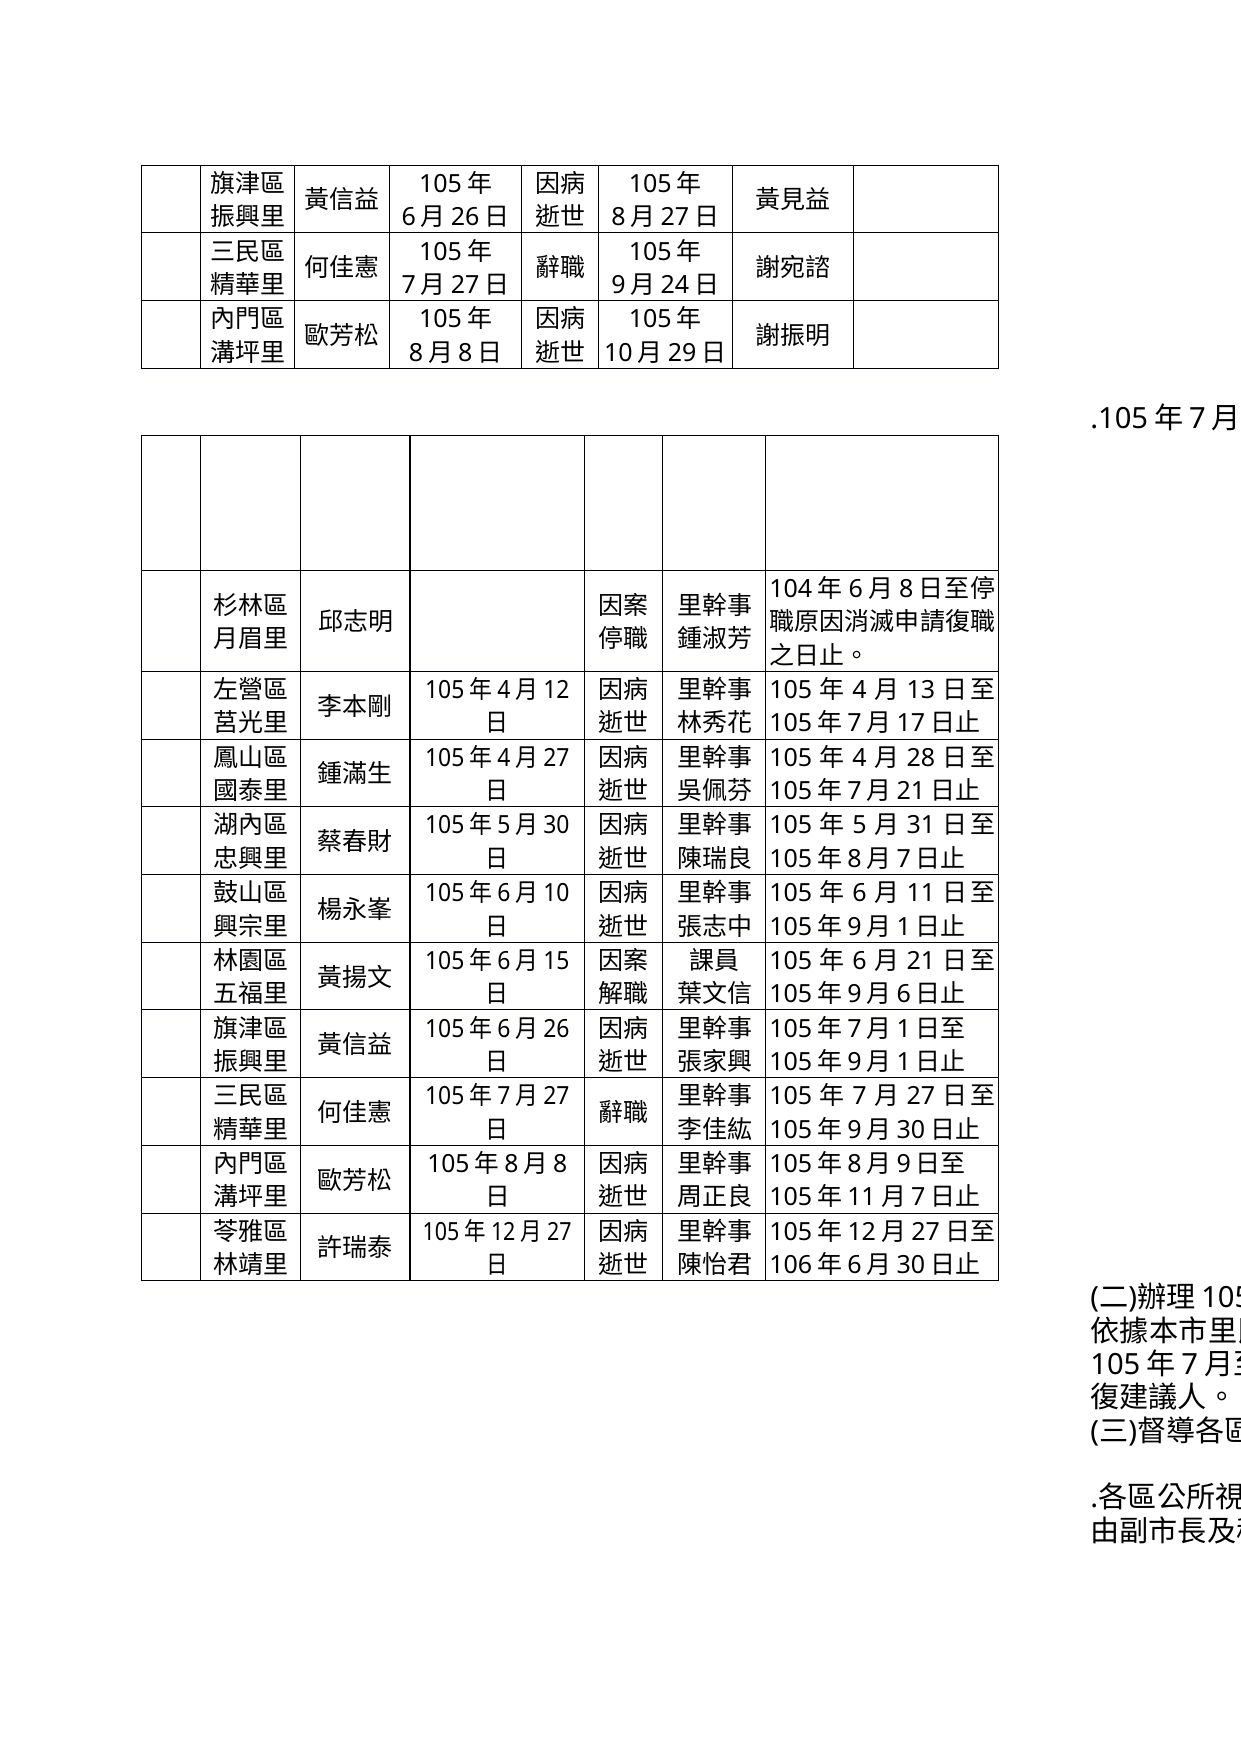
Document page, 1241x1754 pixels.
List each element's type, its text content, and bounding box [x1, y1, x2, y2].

table_cell 104年6月8日至停職原因消滅申請復職之日止。 [766, 571, 998, 671]
table_cell 105年 7月27日 [390, 233, 521, 300]
table_cell 10 [142, 1214, 200, 1280]
table_cell 里幹事 吳佩芬 [663, 740, 765, 806]
table_cell 105年 10月29日 [599, 301, 732, 368]
table_cell 湖內區 忠興里 [201, 807, 300, 874]
table_cell 里幹事 張志中 [663, 875, 765, 942]
text 依據本市里民大會及基層建設座談會實施辦法第3條「里為蒐集民情、反映民意、解決里內公共事務及其他重要事項，得召開里民大會或基層建設座談會，並以每年召開一次為原則」，105年7月至12月共有9個里召開，建（決）議案或結論案共計112件，由各召開之區公所依規定登入本府「線上即時服務系統」里民大會建議案系統，交由各權責機關將辦理情形答復建議人。 [1090, 1314, 1240, 1414]
table_cell 因病逝世 [522, 166, 598, 232]
table_cell 1 [142, 571, 200, 671]
table_cell 105年5月30日 [411, 807, 584, 874]
table_cell 鳳山區 國泰里 [201, 740, 300, 806]
table_cell 課員 葉文信 [663, 943, 765, 1009]
table_cell 黃揚文 [301, 943, 409, 1009]
table_cell 105年6月26日 [411, 1010, 584, 1077]
table_cell 鍾滿生 [301, 740, 409, 806]
table_header 代理姓名 [663, 436, 765, 570]
table_header 出缺原因 [585, 436, 662, 570]
table_cell 內門區 溝坪里 [201, 301, 294, 368]
table_cell 5 [142, 875, 200, 942]
table_cell 因病逝世 [585, 807, 662, 874]
table_cell 105年6月15日 [411, 943, 584, 1009]
table_cell 苓雅區 林靖里 [201, 1214, 300, 1280]
table_cell 105年 9月24日 [599, 233, 732, 300]
text (三)督導各區召開里業務會報 [1090, 1414, 1240, 1448]
text 3.105年7月至12月里長出缺及派代情形如下： [1090, 369, 1240, 435]
table_cell 里幹事 張家興 [663, 1010, 765, 1077]
text (二)辦理105年里民大會及基層建設座談會 [1090, 1281, 1240, 1314]
table_cell 邱志明 [301, 571, 409, 671]
table_header 代理期間 [766, 436, 998, 570]
table_cell 105年 8月27日 [599, 166, 732, 232]
table_cell 105年6月11日至105年9月1日止 [766, 875, 998, 942]
table_cell 歐芳松 [301, 1146, 409, 1212]
table_cell 楊永峯 [301, 875, 409, 942]
table_header 序號 [142, 436, 200, 570]
table_cell 7 [142, 233, 200, 300]
table_cell 105年12月27日至106年6月30日止 [766, 1214, 998, 1280]
table_cell 黃信益 [295, 166, 389, 232]
table_cell 里幹事 陳瑞良 [663, 807, 765, 874]
table_cell 黃信益 [301, 1010, 409, 1077]
table_cell 何佳憲 [301, 1078, 409, 1145]
table_cell 杉林區 月眉里 [201, 571, 300, 671]
table_cell 105年4月27日 [411, 740, 584, 806]
table_cell 何佳憲 [295, 233, 389, 300]
table_cell 3 [142, 740, 200, 806]
table_cell 因病逝世 [585, 1214, 662, 1280]
table_cell 三民區 精華里 [201, 233, 294, 300]
table_cell 三民區 精華里 [201, 1078, 300, 1145]
table_cell 105年7月27日 [411, 1078, 584, 1145]
table_cell 辭職 [522, 233, 598, 300]
table_cell 里幹事 周正良 [663, 1146, 765, 1212]
table_cell 因病逝世 [585, 1010, 662, 1077]
table_cell 因病逝世 [585, 740, 662, 806]
table_cell 105年9月2日 [854, 166, 998, 232]
table_cell 旗津區 振興里 [201, 1010, 300, 1077]
table_cell 6 [142, 943, 200, 1009]
table_cell 105年7月1日至 105年9月1日止 [766, 1010, 998, 1077]
table_header 里長 姓名 [301, 436, 409, 570]
table_cell 105年 8月8日 [390, 301, 521, 368]
table_cell 因案停職 [585, 571, 662, 671]
table_cell 105年 6月26日 [390, 166, 521, 232]
table_cell 鼓山區 興宗里 [201, 875, 300, 942]
table_cell 蔡春財 [301, 807, 409, 874]
text 2.105年7月至12月有鼓山、旗山、鳳山及小港等4區召開里業務會報，建議案計207件，區公所均依規定登入本府「線上即時服務系統」里業務會報建議案系統，並由本府各權責機關答復辦理情形予建議人。 [1090, 1548, 1240, 1581]
table_cell 105年4月28日至105年7月21日止 [766, 740, 998, 806]
table_cell 105年4月12日 [411, 672, 584, 738]
table_cell 左營區 莒光里 [201, 672, 300, 738]
table_header 出缺日期 [411, 436, 584, 570]
table_cell 里幹事鍾淑芳 [663, 571, 765, 671]
table_cell 因病逝世 [585, 672, 662, 738]
table_cell 許瑞泰 [301, 1214, 409, 1280]
table_cell 105年11月8日 [854, 301, 998, 368]
table_cell 里幹事 李佳紘 [663, 1078, 765, 1145]
table_cell 因病逝世 [585, 1146, 662, 1212]
table_cell 辭職 [585, 1078, 662, 1145]
table_cell 105年8月8日 [411, 1146, 584, 1212]
table_cell 104年6月8日 [411, 571, 584, 671]
table_cell 里幹事 陳怡君 [663, 1214, 765, 1280]
table_cell 歐芳松 [295, 301, 389, 368]
table_cell 9 [142, 1146, 200, 1212]
table_cell 謝振明 [733, 301, 853, 368]
table_cell 因病逝世 [522, 301, 598, 368]
table_cell 8 [142, 1078, 200, 1145]
table_cell 旗津區 振興里 [201, 166, 294, 232]
text 1.各區公所視實際需要召開里業務會報，本府民政局及權管機關均派員列席，以即時解決基層問題與民眾需求。為表示對地方民意之重視，除請各局處指派業務單位且具決策人員外，並由副市長及秘書長分別列席指導，以提高轄區內各機關協調聯繫效率。 [1090, 1448, 1240, 1548]
table_cell 7 [142, 1010, 200, 1077]
table_cell 105年10月1日 [854, 233, 998, 300]
table_cell 謝宛諮 [733, 233, 853, 300]
table_cell 里幹事 林秀花 [663, 672, 765, 738]
table_cell 105年5月31日至105年8月7日止 [766, 807, 998, 874]
table_cell 黃見益 [733, 166, 853, 232]
table_cell 105年6月10日 [411, 875, 584, 942]
table_cell 8 [142, 301, 200, 368]
table_cell 林園區 五福里 [201, 943, 300, 1009]
table_cell 4 [142, 807, 200, 874]
table_cell 李本剛 [301, 672, 409, 738]
table_cell 因病逝世 [585, 875, 662, 942]
table_cell 105年8月9日至 105年11月7日止 [766, 1146, 998, 1212]
table_cell 6 [142, 166, 200, 232]
table_header 區里別 [201, 436, 300, 570]
table_cell 因案解職 [585, 943, 662, 1009]
table_cell 105年6月21日至105年9月6日止 [766, 943, 998, 1009]
table_cell 內門區 溝坪里 [201, 1146, 300, 1212]
table_cell 105年4月13日至105年7月17日止 [766, 672, 998, 738]
table_cell 105年12月27日 [411, 1214, 584, 1280]
table_cell 2 [142, 672, 200, 738]
table_cell 105年7月27日至105年9月30日止 [766, 1078, 998, 1145]
